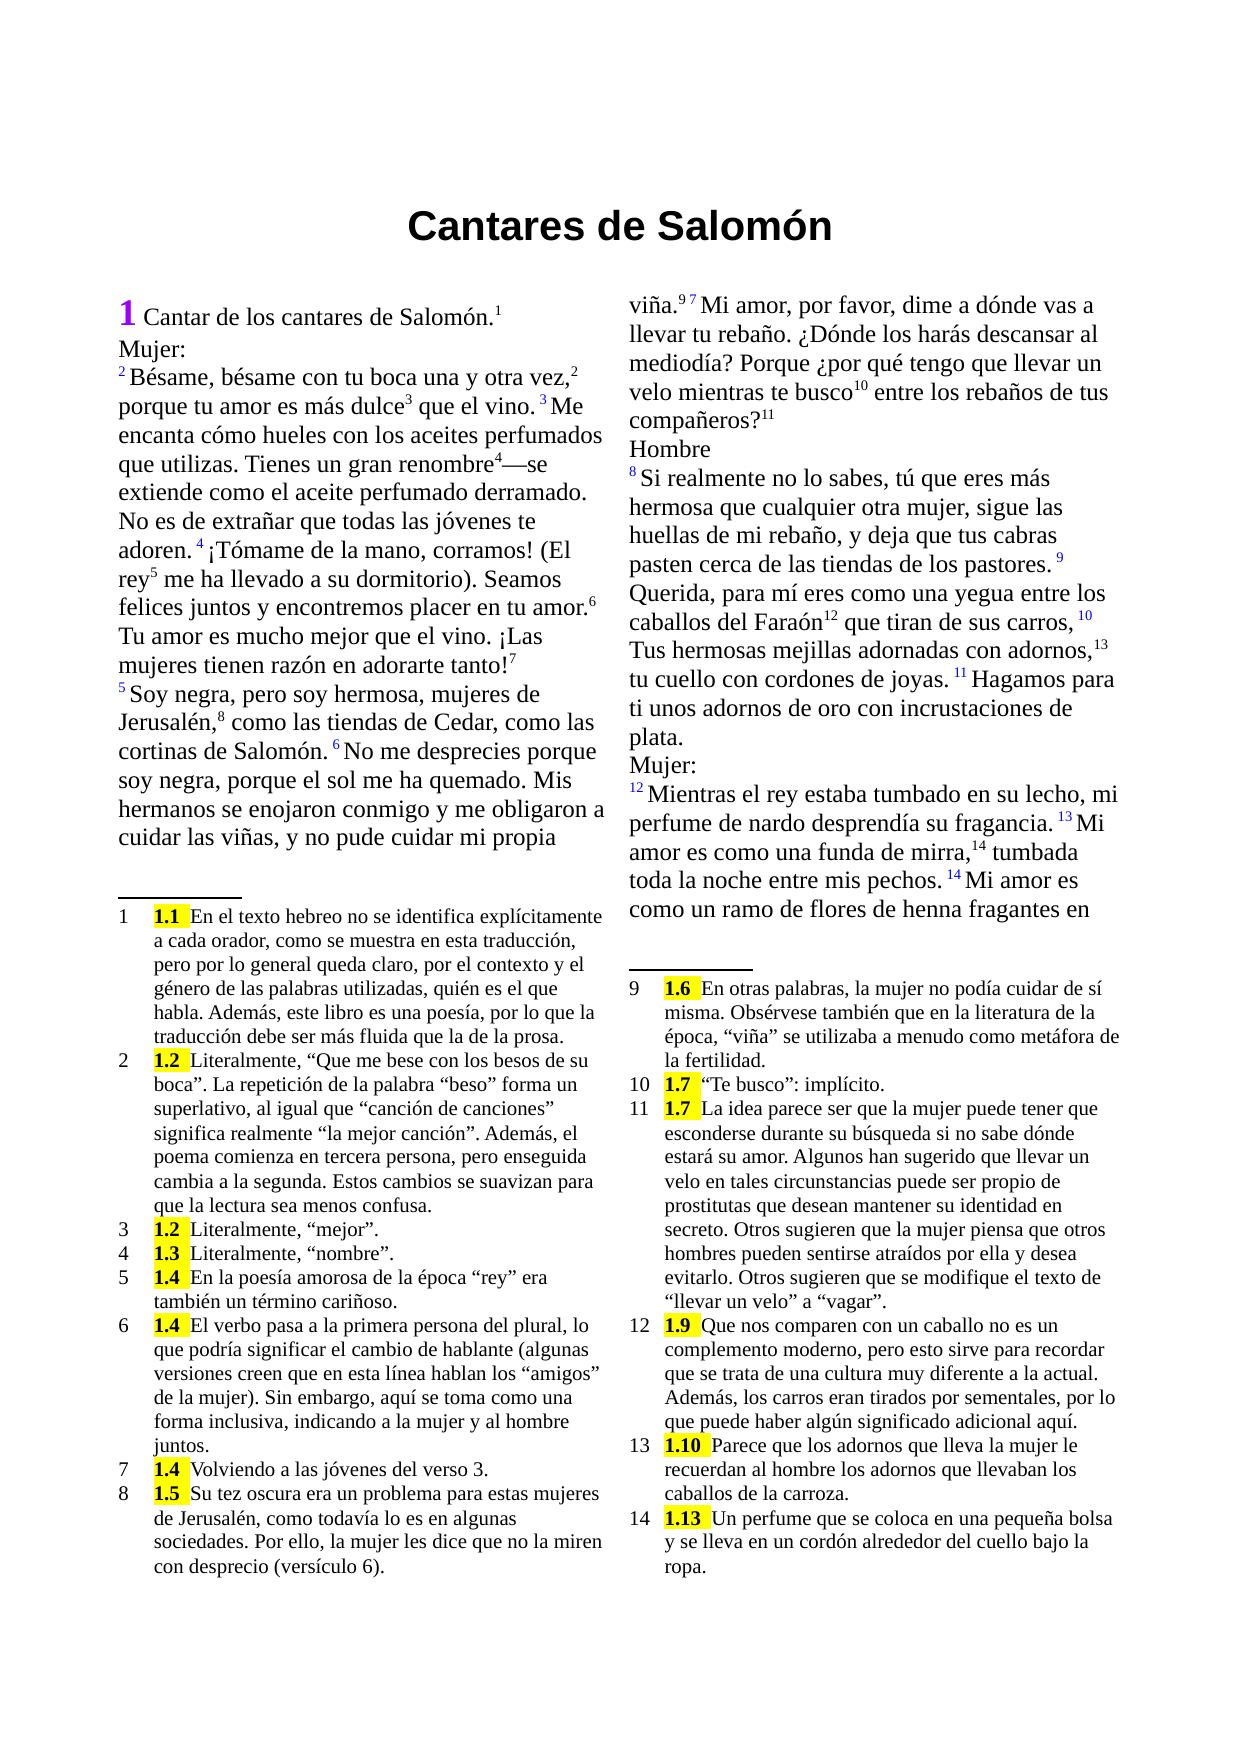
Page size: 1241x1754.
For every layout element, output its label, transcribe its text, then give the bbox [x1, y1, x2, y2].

text 1.4 Volviendo a las jóvenes del verso 3. [118, 1457, 154, 1481]
text 1 Cantar de los cantares de Salomón. [118, 291, 611, 334]
text 2 Bésame, bésame con tu boca una y otra vez, porque tu amor es más dulce que el vino. 3 Me encanta cómo hueles con los aceites perfumados que utilizas. Tienes un gran renombre—se extiende como el aceite perfumado derramado. No es de extrañar que todas las jóvenes te adoren. 4 ¡Tómame de la mano, corramos! (El rey me ha llevado a su dormitorio). Seamos felices juntos y encontremos placer en tu amor. Tu amor es mucho mejor que el vino. ¡Las mujeres tienen razón en adorarte tanto! [118, 362, 611, 679]
title Cantares de Salomón [118, 201, 1122, 249]
text 1.4 En la poesía amorosa de la época “rey” era también un término cariñoso. [118, 1265, 611, 1313]
text 1.5 Su tez oscura era un problema para estas mujeres de Jerusalén, como todavía lo es en algunas sociedades. Por ello, la mujer les dice que no la miren con desprecio (versículo 6). [118, 1481, 611, 1578]
text 5 Soy negra, pero soy hermosa, mujeres de Jerusalén, como las tiendas de Cedar, como las cortinas de Salomón. 6 No me desprecies porque soy negra, porque el sol me ha quemado. Mis hermanos se enojaron conmigo y me obligaron a cuidar las viñas, y no pude cuidar mi propia viña. 7 Mi amor, por favor, dime a dónde vas a llevar tu rebaño. ¿Dónde los harás descansar al mediodía? Porque ¿por qué tengo que llevar un velo mientras te busco entre los rebaños de tus compañeros? [629, 291, 1122, 434]
text 1.10 Parece que los adornos que lleva la mujer le recuerdan al hombre los adornos que llevaban los caballos de la carroza. [629, 1433, 1122, 1505]
text 1.2 Literalmente, “Que me bese con los besos de su boca”. La repetición de la palabra “beso” forma un superlativo, al igual que “canción de canciones” significa realmente “la mejor canción”. Además, el poema comienza en tercera persona, pero enseguida cambia a la segunda. Estos cambios se suavizan para que la lectura sea menos confusa. [118, 1048, 611, 1217]
text 1.3 Literalmente, “nombre”. [190, 1241, 611, 1265]
text 1.7 La idea parece ser que la mujer puede tener que esconderse durante su búsqueda si no sabe dónde estará su amor. Algunos han sugerido que llevar un velo en tales circunstancias puede ser propio de prostitutas que desean mantener su identidad en secreto. Otros sugieren que la mujer piensa que otros hombres pueden sentirse atraídos por ella y desea evitarlo. Otros sugieren que se modifique el texto de “llevar un velo” a “vagar”. [629, 1096, 1122, 1313]
text 1.2 Literalmente, “mejor”. [190, 1217, 611, 1241]
text 1.9 Que nos comparen con un caballo no es un complemento moderno, pero esto sirve para recordar que se trata de una cultura muy diferente a la actual. Además, los carros eran tirados por sementales, por lo que puede haber algún significado adicional aquí. [629, 1313, 1122, 1433]
text 1.2 Literalmente, “mejor”. [118, 1217, 154, 1241]
text 1.6 En otras palabras, la mujer no podía cuidar de sí misma. Obsérvese también que en la literatura de la época, “viña” se utilizaba a menudo como metáfora de la fertilidad. [629, 976, 1122, 1072]
text 1.7 “Te busco”: implícito. [701, 1072, 1122, 1096]
text Hombre [629, 434, 1122, 463]
text 5 Soy negra, pero soy hermosa, mujeres de Jerusalén, como las tiendas de Cedar, como las cortinas de Salomón. 6 No me desprecies porque soy negra, porque el sol me ha quemado. Mis hermanos se enojaron conmigo y me obligaron a cuidar las viñas, y no pude cuidar mi propia viña. 7 Mi amor, por favor, dime a dónde vas a llevar tu rebaño. ¿Dónde los harás descansar al mediodía? Porque ¿por qué tengo que llevar un velo mientras te busco entre los rebaños de tus compañeros? [118, 679, 611, 851]
text 8 Si realmente no lo sabes, tú que eres más hermosa que cualquier otra mujer, sigue las huellas de mi rebaño, y deja que tus cabras pasten cerca de las tiendas de los pastores. 9 Querida, para mí eres como una yegua entre los caballos del Faraón que tiran de sus carros, 10 Tus hermosas mejillas adornadas con adornos, tu cuello con cordones de joyas. 11 Hagamos para ti unos adornos de oro con incrustaciones de plata. [629, 463, 1122, 751]
text 12 Mientras el rey estaba tumbado en su lecho, mi perfume de nardo desprendía su fragancia. 13 Mi amor es como una funda de mirra, tumbada toda la noche entre mis pechos. 14 Mi amor es como un ramo de flores de henna fragantes en [629, 779, 1122, 923]
text 1.13 Un perfume que se coloca en una pequeña bolsa y se lleva en un cordón alrededor del cuello bajo la ropa. [629, 1505, 1122, 1578]
text 1.7 “Te busco”: implícito. [629, 1072, 664, 1096]
text 1.4 Volviendo a las jóvenes del verso 3. [190, 1457, 611, 1481]
text 1.4 El verbo pasa a la primera persona del plural, lo que podría significar el cambio de hablante (algunas versiones creen que en esta línea hablan los “amigos” de la mujer). Sin embargo, aquí se toma como una forma inclusiva, indicando a la mujer y al hombre juntos. [118, 1313, 611, 1457]
text 1.1 En el texto hebreo no se identifica explícitamente a cada orador, como se muestra en esta traducción, pero por lo general queda claro, por el contexto y el género de las palabras utilizadas, quién es el que habla. Además, este libro es una poesía, por lo que la traducción debe ser más fluida que la de la prosa. [118, 904, 611, 1048]
text Mujer: [118, 334, 611, 362]
text Mujer: [629, 751, 1122, 779]
text 1.3 Literalmente, “nombre”. [118, 1241, 154, 1265]
